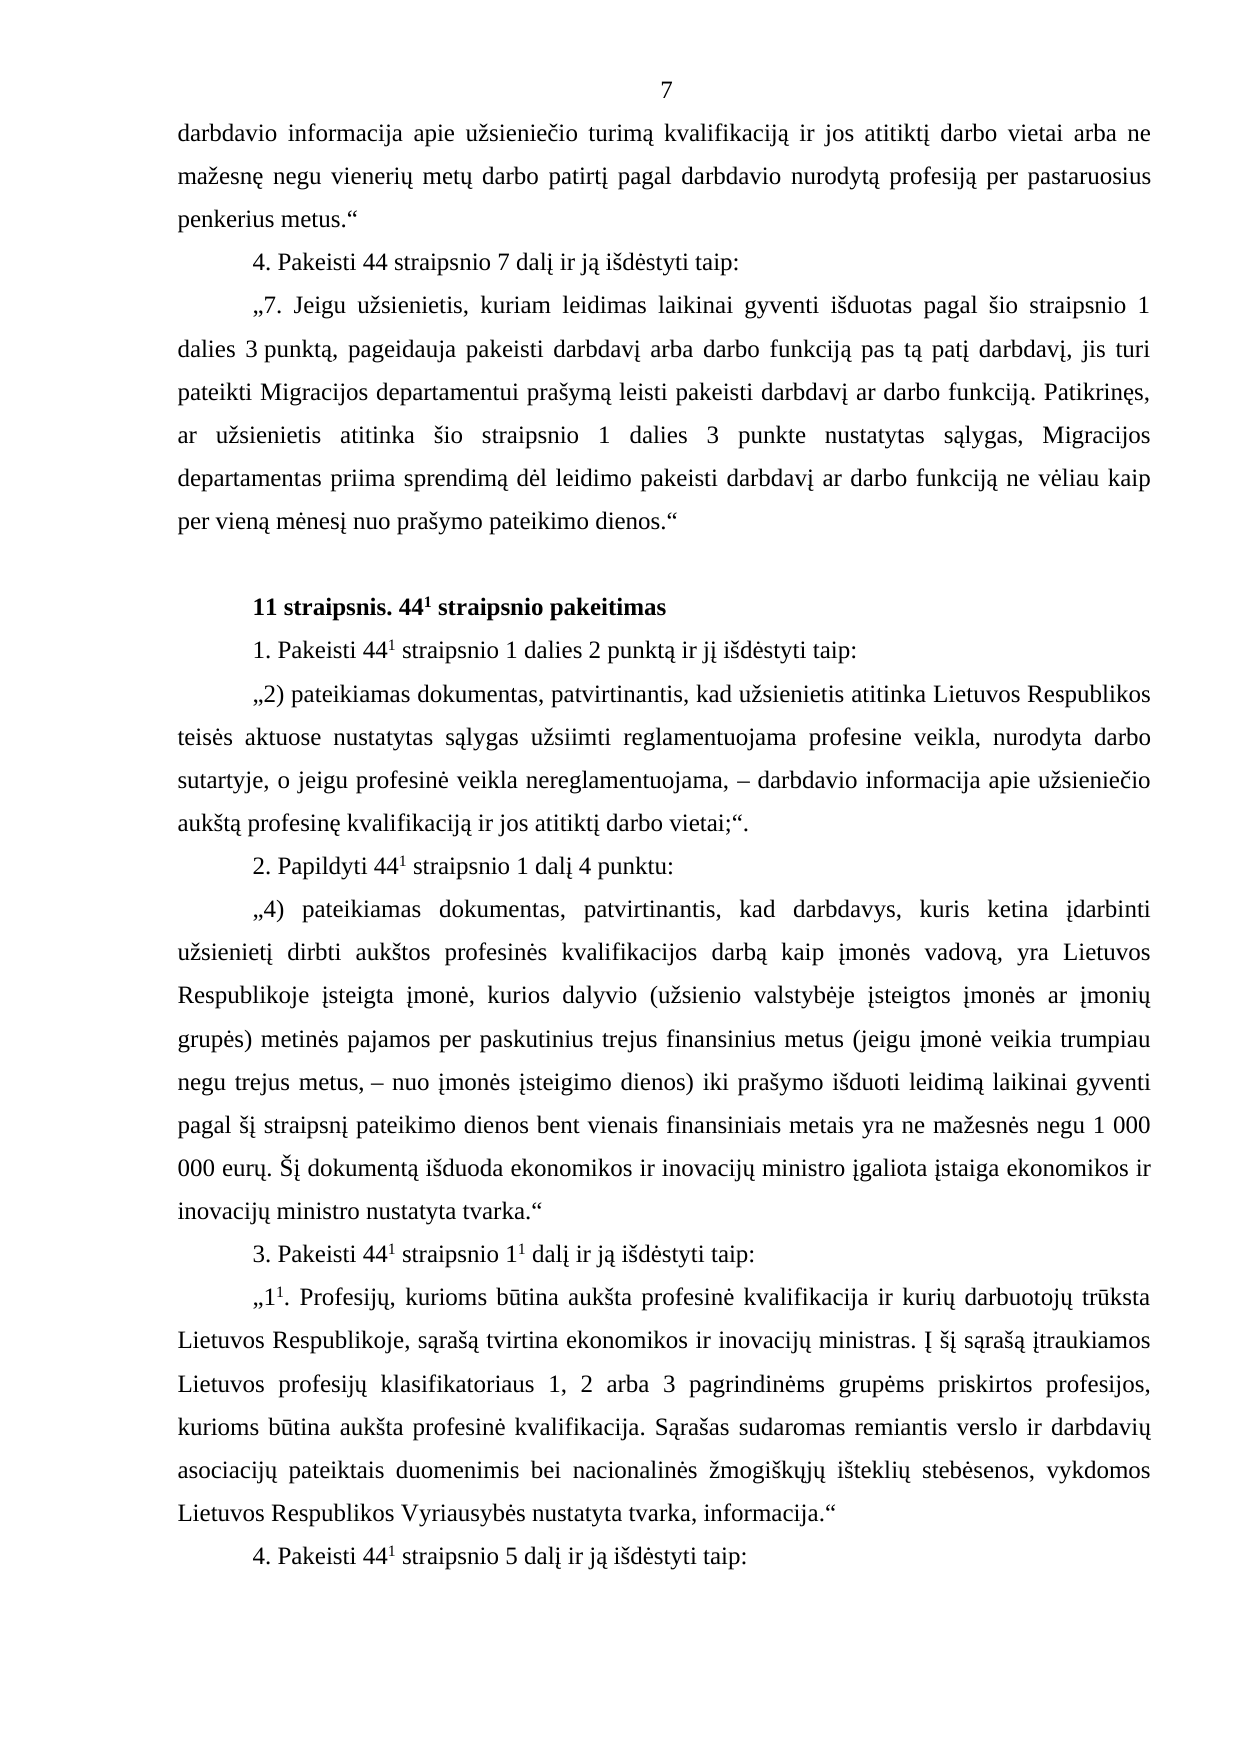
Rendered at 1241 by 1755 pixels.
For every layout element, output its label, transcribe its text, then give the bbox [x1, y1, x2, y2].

text „2) pateikiamas dokumentas, patvirtinantis, kad užsienietis atitinka Lietuvos Respublikos teisės aktuose nustatytas sąlygas užsiimti reglamentuojama profesine veikla, nurodyta darbo sutartyje, o jeigu profesinė veikla nereglamentuojama, – darbdavio informacija apie užsieniečio aukštą profesinę kvalifikaciją ir jos atitiktį darbo vietai;“. [177, 679, 1152, 837]
text 3. Pakeisti 441 straipsnio 11 dalį ir ją išdėstyti taip: [177, 1239, 1152, 1268]
text „7. Jeigu užsienietis, kuriam leidimas laikinai gyventi išduotas pagal šio straipsnio 1 dalies 3 punktą, pageidauja pakeisti darbdavį arba darbo funkciją pas tą patį darbdavį, jis turi pateikti Migracijos departamentui prašymą leisti pakeisti darbdavį ar darbo funkciją. Patikrinęs, ar užsienietis atitinka šio straipsnio 1 dalies 3 punkte nustatytas sąlygas, Migracijos departamentas priima sprendimą dėl leidimo pakeisti darbdavį ar darbo funkciją ne vėliau kaip per vieną mėnesį nuo prašymo pateikimo dienos.“ [177, 291, 1152, 535]
text „11. Profesijų, kurioms būtina aukšta profesinė kvalifikacija ir kurių darbuotojų trūksta Lietuvos Respublikoje, sąrašą tvirtina ekonomikos ir inovacijų ministras. Į šį sąrašą įtraukiamos Lietuvos profesijų klasifikatoriaus 1, 2 arba 3 pagrindinėms grupėms priskirtos profesijos, kurioms būtina aukšta profesinė kvalifikacija. Sąrašas sudaromas remiantis verslo ir darbdavių asociacijų pateiktais duomenimis bei nacionalinės žmogiškųjų išteklių stebėsenos, vykdomos Lietuvos Respublikos Vyriausybės nustatyta tvarka, informacija.“ [177, 1282, 1152, 1527]
text 1. Pakeisti 441 straipsnio 1 dalies 2 punktą ir jį išdėstyti taip: [177, 636, 1152, 664]
text 4. Pakeisti 441 straipsnio 5 dalį ir ją išdėstyti taip: [177, 1541, 1152, 1570]
text darbdavio informacija apie užsieniečio turimą kvalifikaciją ir jos atitiktį darbo vietai arba ne mažesnę negu vienerių metų darbo patirtį pagal darbdavio nurodytą profesiją per pastaruosius penkerius metus.“ [177, 118, 1152, 233]
text „4) pateikiamas dokumentas, patvirtinantis, kad darbdavys, kuris ketina įdarbinti užsienietį dirbti aukštos profesinės kvalifikacijos darbą kaip įmonės vadovą, yra Lietuvos Respublikoje įsteigta įmonė, kurios dalyvio (užsienio valstybėje įsteigtos įmonės ar įmonių grupės) metinės pajamos per paskutinius trejus finansinius metus (jeigu įmonė veikia trumpiau negu trejus metus, – nuo įmonės įsteigimo dienos) iki prašymo išduoti leidimą laikinai gyventi pagal šį straipsnį pateikimo dienos bent vienais finansiniais metais yra ne mažesnės negu 1 000 000 eurų. Šį dokumentą išduoda ekonomikos ir inovacijų ministro įgaliota įstaiga ekonomikos ir inovacijų ministro nustatyta tvarka.“ [177, 894, 1152, 1225]
text 11 straipsnis. 441 straipsnio pakeitimas [177, 592, 1152, 621]
text 4. Pakeisti 44 straipsnio 7 dalį ir ją išdėstyti taip: [177, 247, 1152, 276]
text 2. Papildyti 441 straipsnio 1 dalį 4 punktu: [177, 851, 1152, 880]
